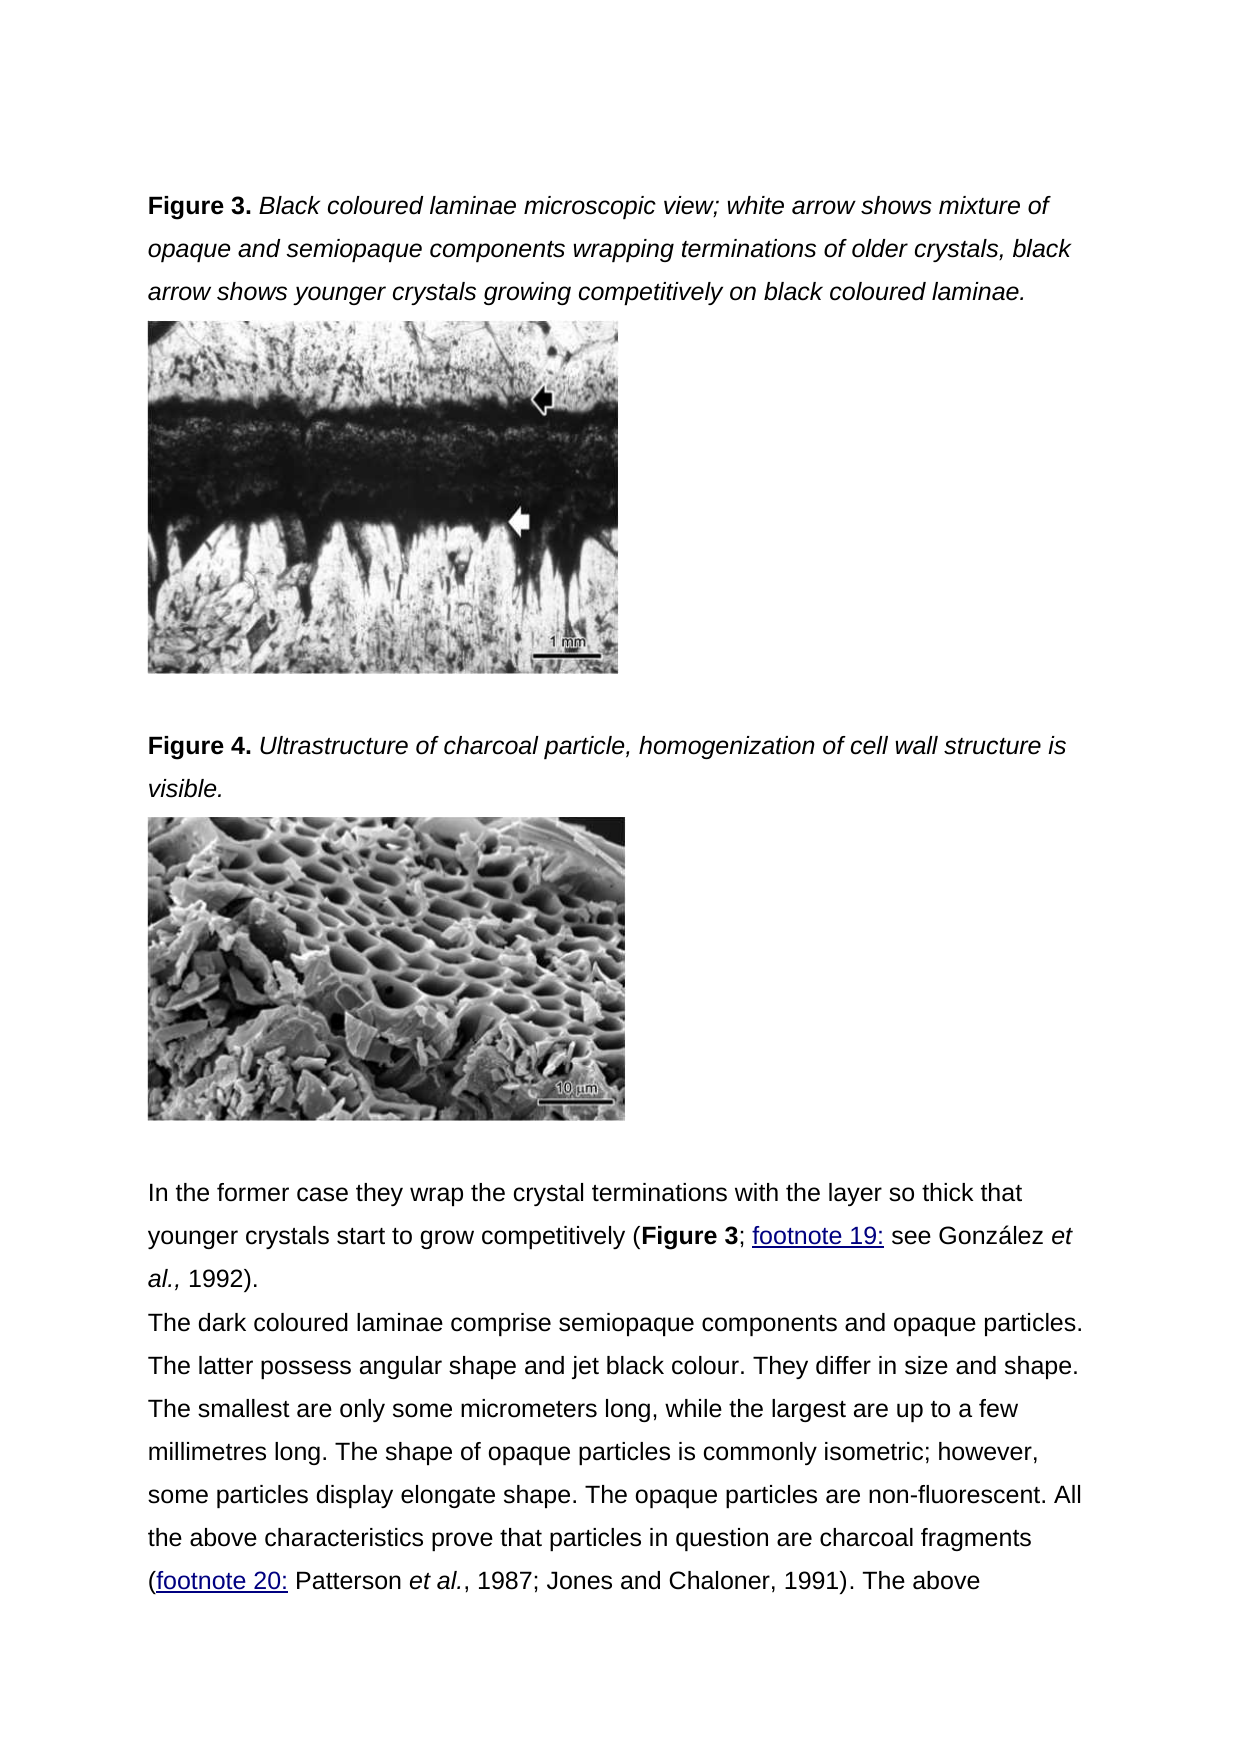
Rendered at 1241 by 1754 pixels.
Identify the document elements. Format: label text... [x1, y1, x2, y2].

picture [147, 817, 626, 1121]
text Figure 3. Black coloured laminae microscopic view; white arrow shows mixture of opaque and semiopaque components wrapping terminations of older crystals, black arrow shows younger crystals growing competitively on black coloured laminae. [148, 191, 1093, 306]
picture [147, 320, 619, 674]
text In the former case they wrap the crystal terminations with the layer so thick that younger crystals start to grow competitively (Figure 3; footnote 19: see González et al., 1992). [148, 1178, 1093, 1293]
text The dark coloured laminae comprise semiopaque components and opaque particles. The latter possess angular shape and jet black colour. They differ in size and shape. The smallest are only some micrometers long, while the largest are up to a few millimetres long. The shape of opaque particles is commonly isometric; however, some particles display elongate shape. The opaque particles are non-fluorescent. All the above characteristics prove that particles in question are charcoal fragments (footnote 20: Patterson et al., 1987; Jones and Chaloner, 1991). The above [148, 1308, 1093, 1595]
text Figure 4. Ultrastructure of charcoal particle, homogenization of cell wall structure is visible. [148, 731, 1093, 803]
